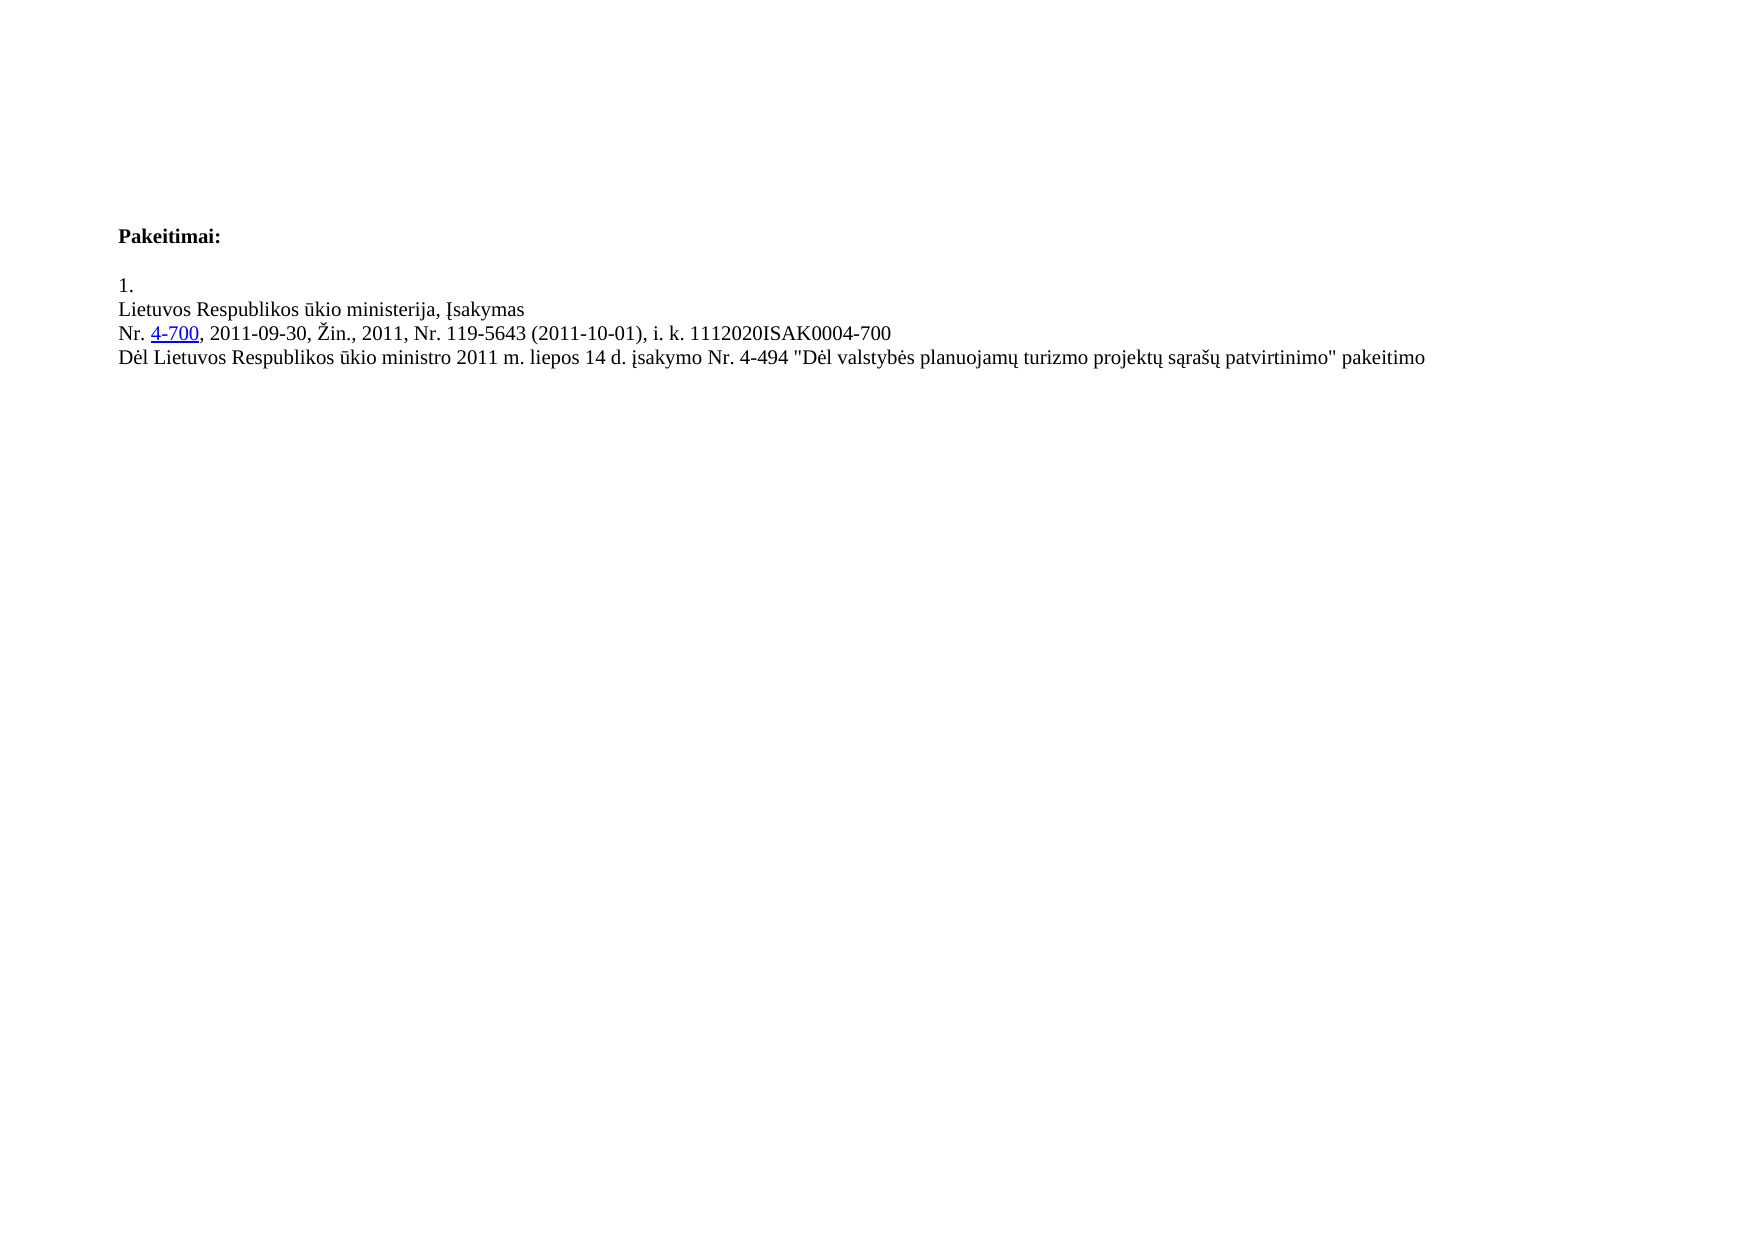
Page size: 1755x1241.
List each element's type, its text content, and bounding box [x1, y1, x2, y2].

text Dėl Lietuvos Respublikos ūkio ministro 2011 m. liepos 14 d. įsakymo Nr. 4-494 "Dėl valstybės planuojamų turizmo projektų sąrašų patvirtinimo" pakeitimo [118, 345, 1636, 369]
text Pakeitimai: [118, 224, 1636, 248]
text Nr. 4-700, 2011-09-30, Žin., 2011, Nr. 119-5643 (2011-10-01), i. k. 1112020ISAK0004-700 [118, 321, 1636, 345]
text 1. [118, 273, 1636, 297]
text Lietuvos Respublikos ūkio ministerija, Įsakymas [118, 297, 1636, 321]
